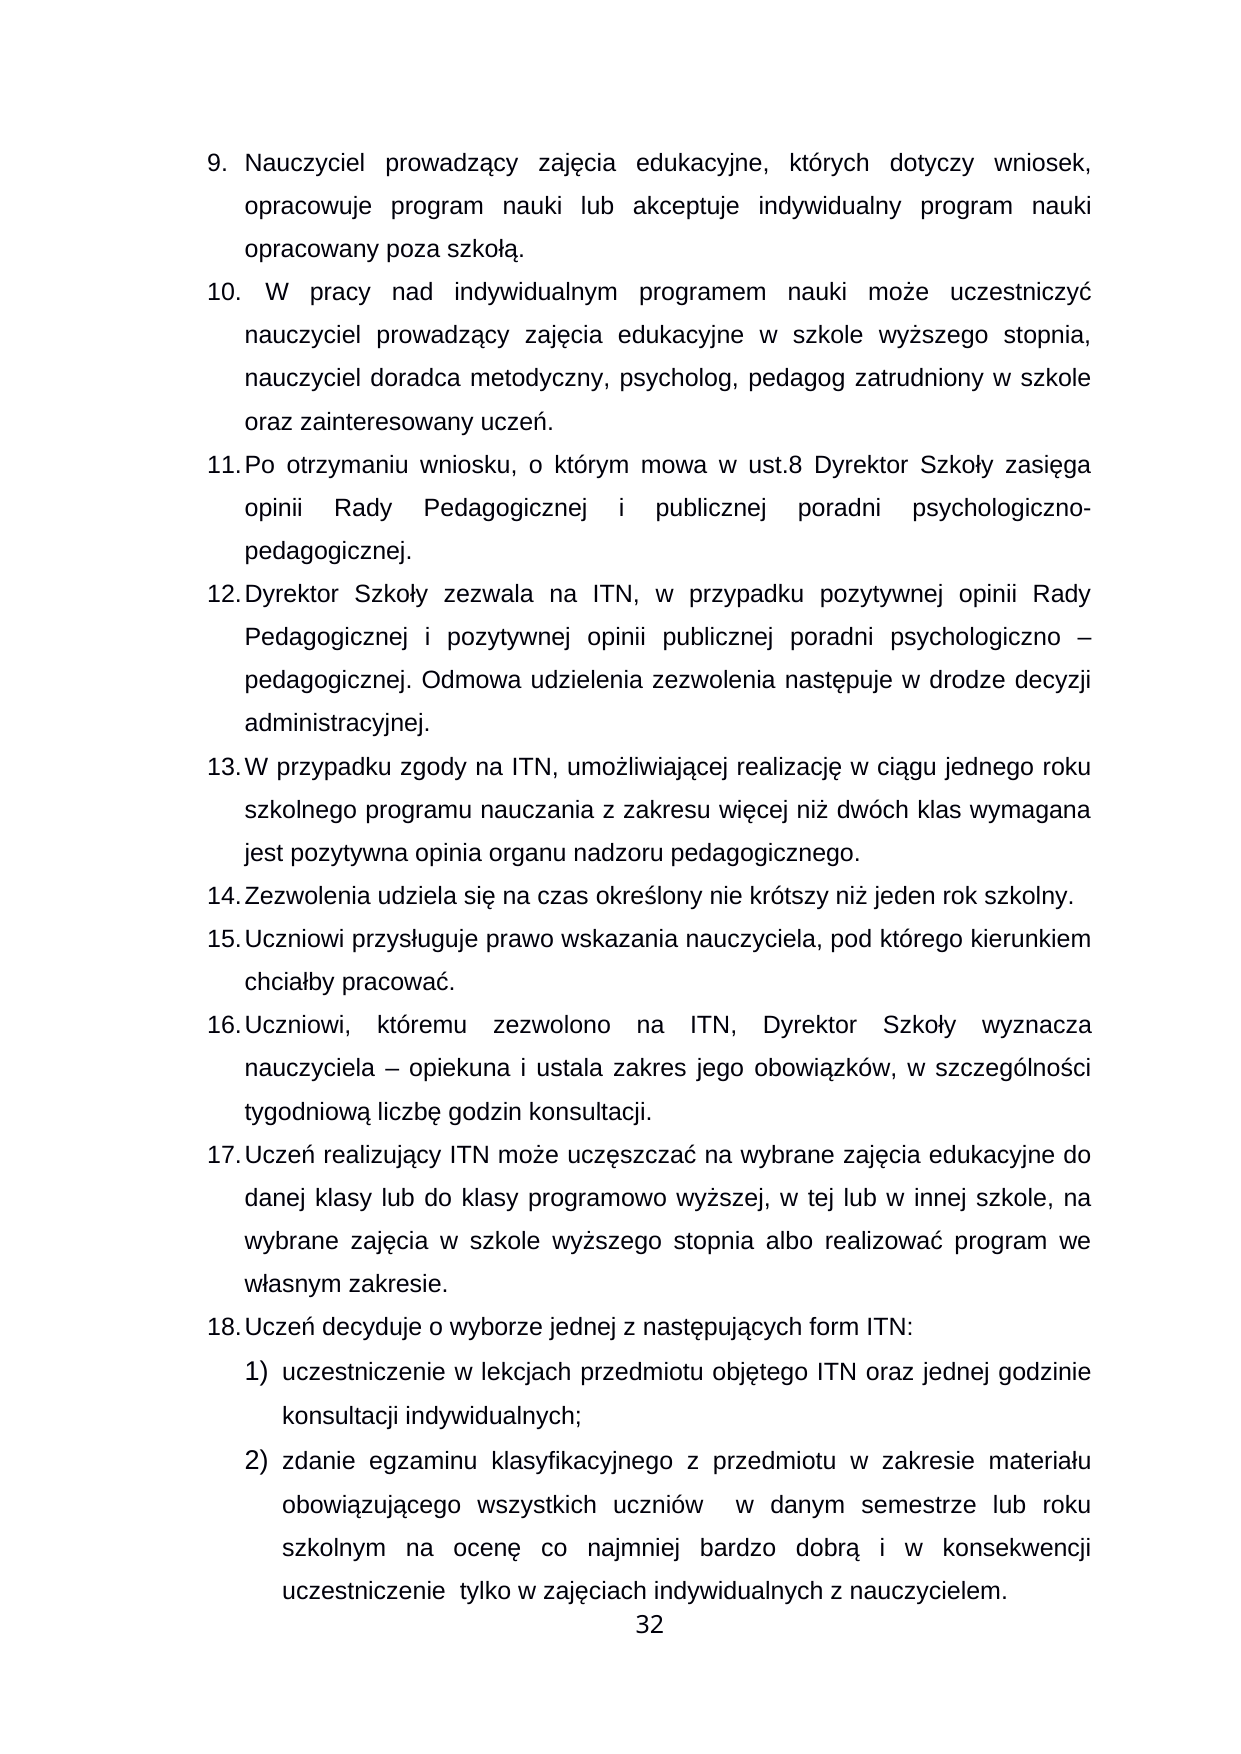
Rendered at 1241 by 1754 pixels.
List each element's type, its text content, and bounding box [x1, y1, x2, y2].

list W przypadku zgody na ITN, umożliwiającej realizację w ciągu jednego roku szkolnego programu nauczania z zakresu więcej niż dwóch klas wymagana jest pozytywna opinia organu nadzoru pedagogicznego. [207, 751, 1092, 866]
list Po otrzymaniu wniosku, o którym mowa w ust.8 Dyrektor Szkoły zasięga opinii Rady Pedagogicznej i publicznej poradni psychologiczno-pedagogicznej. [207, 449, 1092, 564]
list Uczniowi, któremu zezwolono na ITN, Dyrektor Szkoły wyznacza nauczyciela – opiekuna i ustala zakres jego obowiązków, w szczególności tygodniową liczbę godzin konsultacji. [207, 1010, 1092, 1125]
list Uczeń decyduje o wyborze jednej z następujących form ITN: [207, 1312, 1092, 1341]
list Nauczyciel prowadzący zajęcia edukacyjne, których dotyczy wniosek, opracowuje program nauki lub akceptuje indywidualny program nauki opracowany poza szkołą. [207, 148, 1092, 263]
list W pracy nad indywidualnym programem nauki może uczestniczyć nauczyciel prowadzący zajęcia edukacyjne w szkole wyższego stopnia, nauczyciel doradca metodyczny, psycholog, pedagog zatrudniony w szkole oraz zainteresowany uczeń. [207, 277, 1092, 435]
list Zezwolenia udziela się na czas określony nie krótszy niż jeden rok szkolny. [207, 881, 1092, 909]
list Uczniowi przysługuje prawo wskazania nauczyciela, pod którego kierunkiem chciałby pracować. [207, 924, 1092, 996]
list zdanie egzaminu klasyfikacyjnego z przedmiotu w zakresie materiału obowiązującego wszystkich uczniów w danym semestrze lub roku szkolnym na ocenę co najmniej bardzo dobrą i w konsekwencji uczestniczenie tylko w zajęciach indywidualnych z nauczycielem. [244, 1444, 1092, 1604]
list Uczeń realizujący ITN może uczęszczać na wybrane zajęcia edukacyjne do danej klasy lub do klasy programowo wyższej, w tej lub w innej szkole, na wybrane zajęcia w szkole wyższego stopnia albo realizować program we własnym zakresie. [207, 1139, 1092, 1298]
list uczestniczenie w lekcjach przedmiotu objętego ITN oraz jednej godzinie konsultacji indywidualnych; [244, 1355, 1092, 1429]
list Dyrektor Szkoły zezwala na ITN, w przypadku pozytywnej opinii Rady Pedagogicznej i pozytywnej opinii publicznej poradni psychologiczno – pedagogicznej. Odmowa udzielenia zezwolenia następuje w drodze decyzji administracyjnej. [207, 579, 1092, 737]
